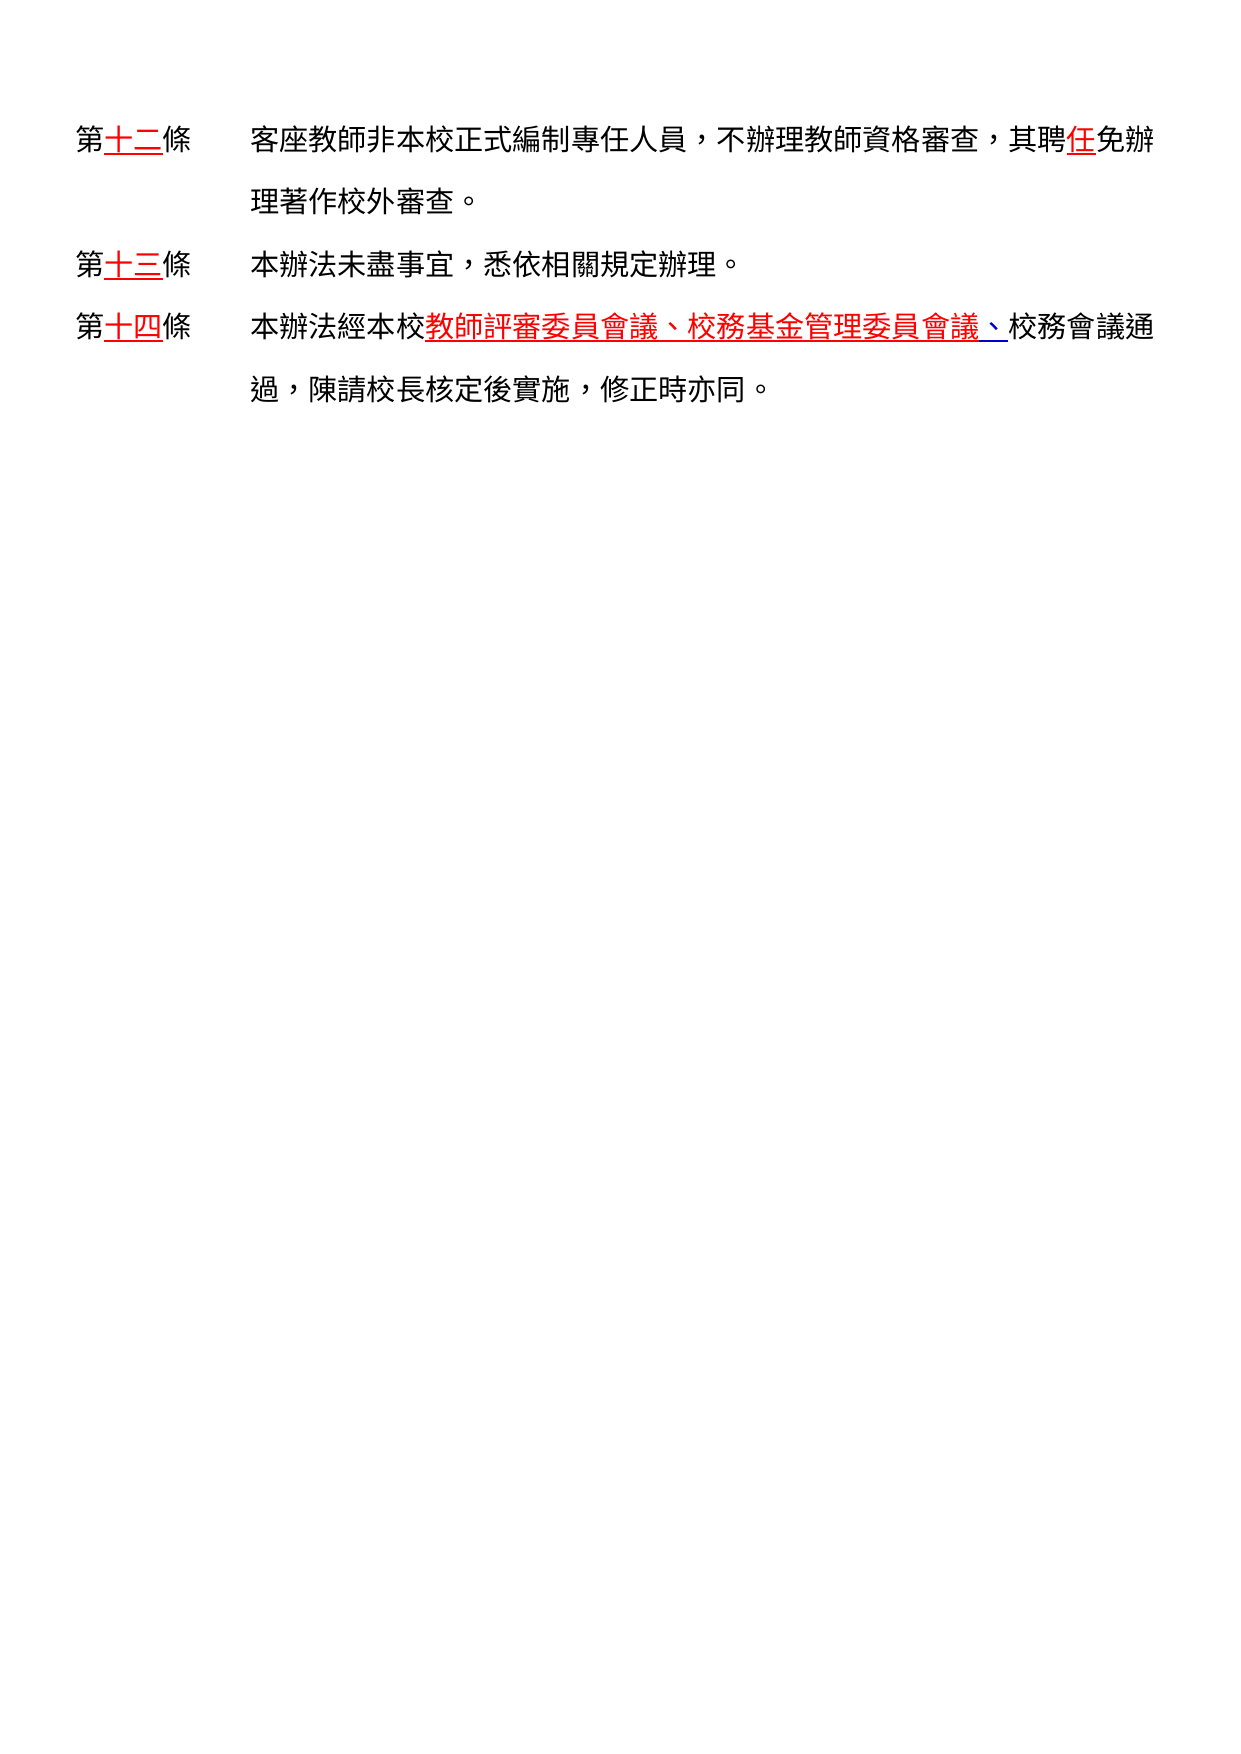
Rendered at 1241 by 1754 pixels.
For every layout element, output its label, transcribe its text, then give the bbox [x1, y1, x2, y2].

text 第十三條 本辦法未盡事宜，悉依相關規定辦理。 [75, 221, 1165, 283]
text 第十四條 本辦法經本校教師評審委員會議、校務基金管理委員會議、校務會議通過，陳請校長核定後實施，修正時亦同。 [75, 283, 1165, 408]
text 第十二條 客座教師非本校正式編制專任人員，不辦理教師資格審查，其聘任免辦理著作校外審查。 [75, 96, 1165, 221]
